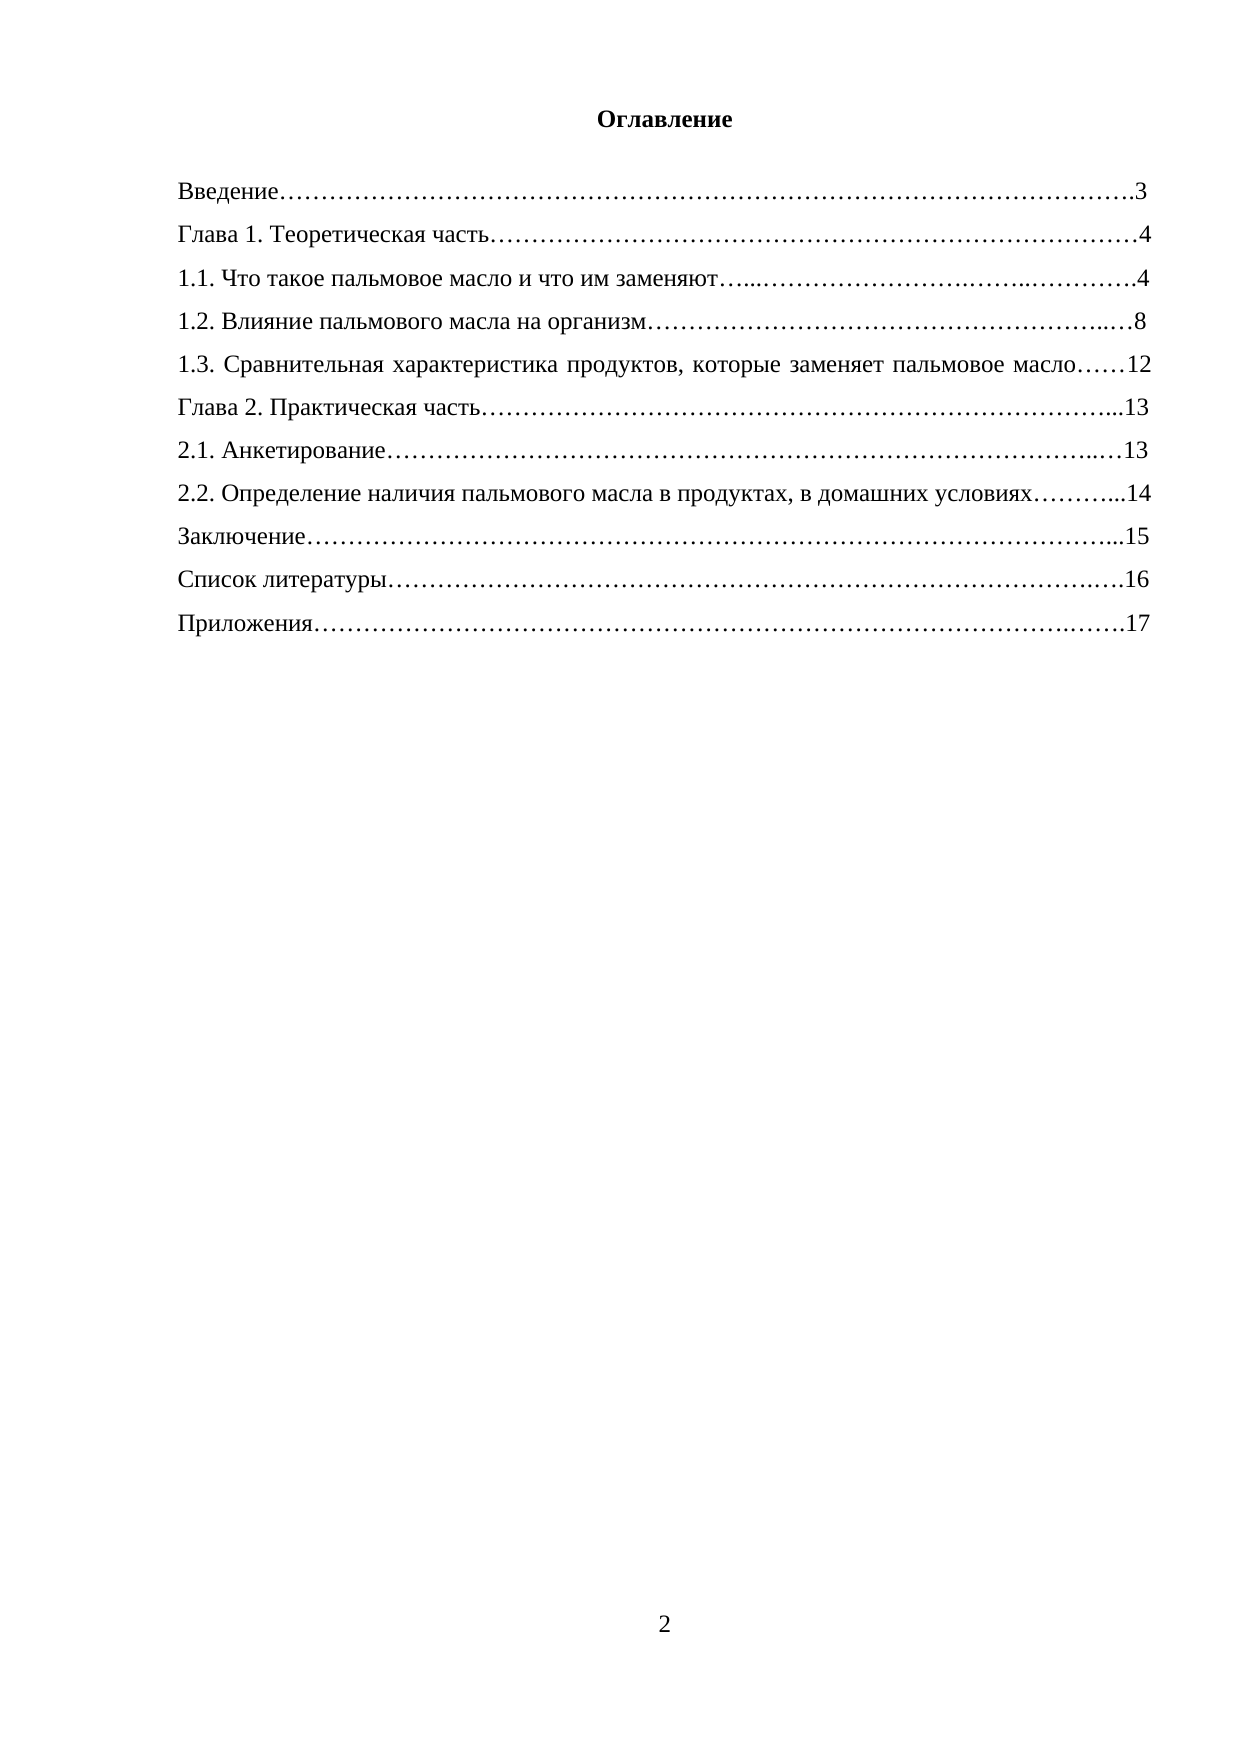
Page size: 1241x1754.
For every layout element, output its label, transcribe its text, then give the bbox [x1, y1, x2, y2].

text 1.3. Сравнительная характеристика продуктов, которые заменяет пальмовое масло……12 Глава 2. Практическая часть…………………………………………………………………...13 [177, 349, 1152, 421]
text 2.1. Анкетирование…………………………………………………………………………..…13 [177, 435, 1152, 464]
text Оглавление [177, 104, 1152, 133]
text Список литературы………………………………………………………………………….….16 [177, 564, 1152, 593]
text Глава 1. Теоретическая часть……………………………………………………………………4 [177, 219, 1152, 248]
text Введение………………………………………………………………………………………….3 [177, 176, 1152, 205]
text 1.2. Влияние пальмового масла на организм………………………………………………..…8 [177, 306, 1152, 334]
text 2.2. Определение наличия пальмового масла в продуктах, в домашних условиях………...14 [177, 478, 1152, 507]
text Приложения……………………………………………………………………………….…….17 [177, 608, 1152, 636]
text Заключение……………………………………………………………………………………...15 [177, 521, 1152, 550]
text 1.1. Что такое пальмовое масло и что им заменяют…...…………………….……..………….4 [177, 263, 1152, 291]
